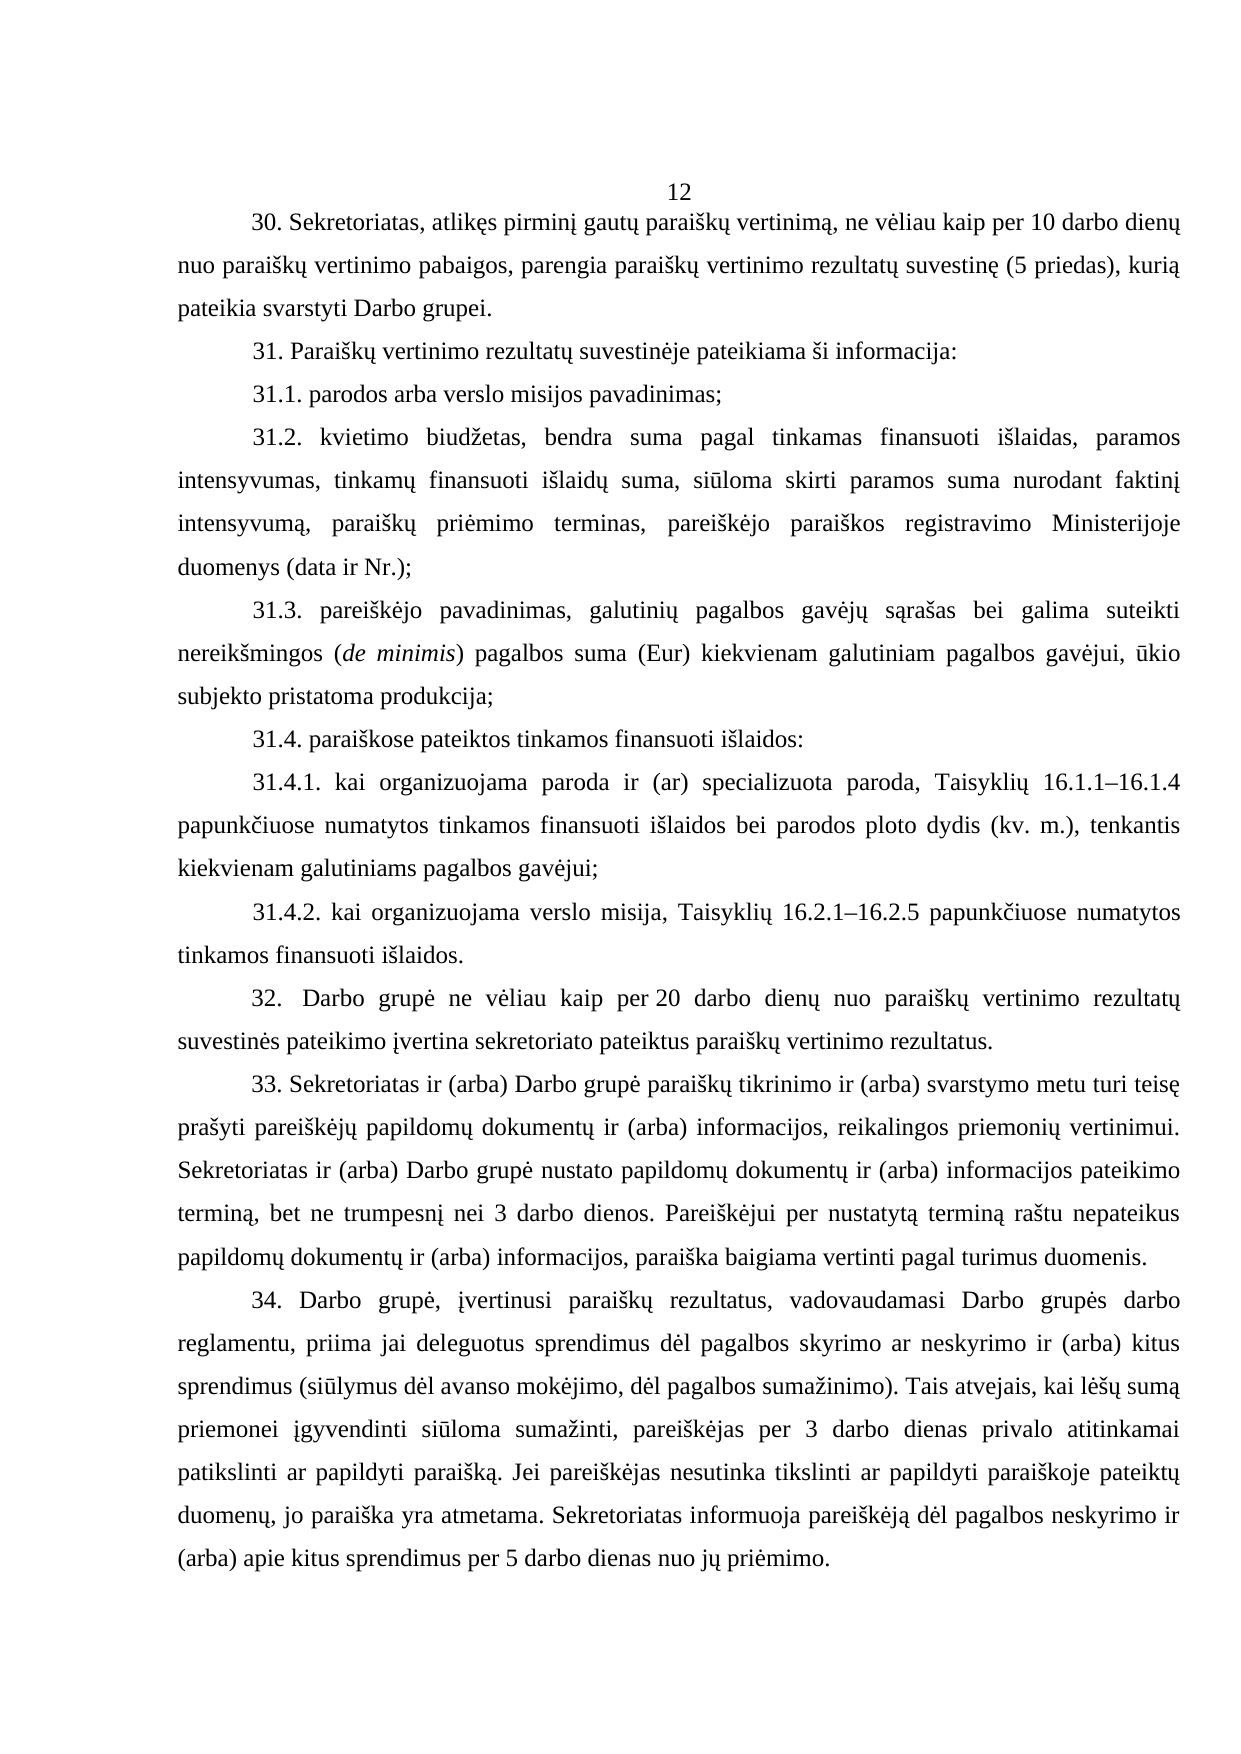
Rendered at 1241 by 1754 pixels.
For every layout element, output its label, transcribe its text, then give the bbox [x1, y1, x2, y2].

text 32. Darbo grupė ne vėliau kaip per 20 darbo dienų nuo paraiškų vertinimo rezultatų suvestinės pateikimo įvertina sekretoriato pateiktus paraiškų vertinimo rezultatus. [177, 983, 1181, 1055]
text 30. Sekretoriatas, atlikęs pirminį gautų paraiškų vertinimą, ne vėliau kaip per 10 darbo dienų nuo paraiškų vertinimo pabaigos, parengia paraiškų vertinimo rezultatų suvestinę (5 priedas), kurią pateikia svarstyti Darbo grupei. [177, 207, 1181, 322]
text 34. Darbo grupė, įvertinusi paraiškų rezultatus, vadovaudamasi Darbo grupės darbo reglamentu, priima jai deleguotus sprendimus dėl pagalbos skyrimo ar neskyrimo ir (arba) kitus sprendimus (siūlymus dėl avanso mokėjimo, dėl pagalbos sumažinimo). Tais atvejais, kai lėšų sumą priemonei įgyvendinti siūloma sumažinti, pareiškėjas per 3 darbo dienas privalo atitinkamai patikslinti ar papildyti paraišką. Jei pareiškėjas nesutinka tikslinti ar papildyti paraiškoje pateiktų duomenų, jo paraiška yra atmetama. Sekretoriatas informuoja pareiškėją dėl pagalbos neskyrimo ir (arba) apie kitus sprendimus per 5 darbo dienas nuo jų priėmimo. [177, 1285, 1181, 1572]
text 31.2. kvietimo biudžetas, bendra suma pagal tinkamas finansuoti išlaidas, paramos intensyvumas, tinkamų finansuoti išlaidų suma, siūloma skirti paramos suma nurodant faktinį intensyvumą, paraiškų priėmimo terminas, pareiškėjo paraiškos registravimo Ministerijoje duomenys (data ir Nr.); [177, 422, 1181, 580]
text 33. Sekretoriatas ir (arba) Darbo grupė paraiškų tikrinimo ir (arba) svarstymo metu turi teisę prašyti pareiškėjų papildomų dokumentų ir (arba) informacijos, reikalingos priemonių vertinimui. Sekretoriatas ir (arba) Darbo grupė nustato papildomų dokumentų ir (arba) informacijos pateikimo terminą, bet ne trumpesnį nei 3 darbo dienos. Pareiškėjui per nustatytą terminą raštu nepateikus papildomų dokumentų ir (arba) informacijos, paraiška baigiama vertinti pagal turimus duomenis. [177, 1069, 1181, 1270]
text 31.1. parodos arba verslo misijos pavadinimas; [177, 379, 1181, 408]
text 31. Paraiškų vertinimo rezultatų suvestinėje pateikiama ši informacija: [177, 336, 1181, 365]
text 31.3. pareiškėjo pavadinimas, galutinių pagalbos gavėjų sąrašas bei galima suteikti nereikšmingos (de minimis) pagalbos suma (Eur) kiekvienam galutiniam pagalbos gavėjui, ūkio subjekto pristatoma produkcija; [177, 595, 1181, 710]
text 31.4. paraiškose pateiktos tinkamos finansuoti išlaidos: [177, 724, 1181, 753]
text 31.4.2. kai organizuojama verslo misija, Taisyklių 16.2.1–16.2.5 papunkčiuose numatytos tinkamos finansuoti išlaidos. [177, 897, 1181, 968]
text 31.4.1. kai organizuojama paroda ir (ar) specializuota paroda, Taisyklių 16.1.1–16.1.4 papunkčiuose numatytos tinkamos finansuoti išlaidos bei parodos ploto dydis (kv. m.), tenkantis kiekvienam galutiniams pagalbos gavėjui; [177, 767, 1181, 882]
